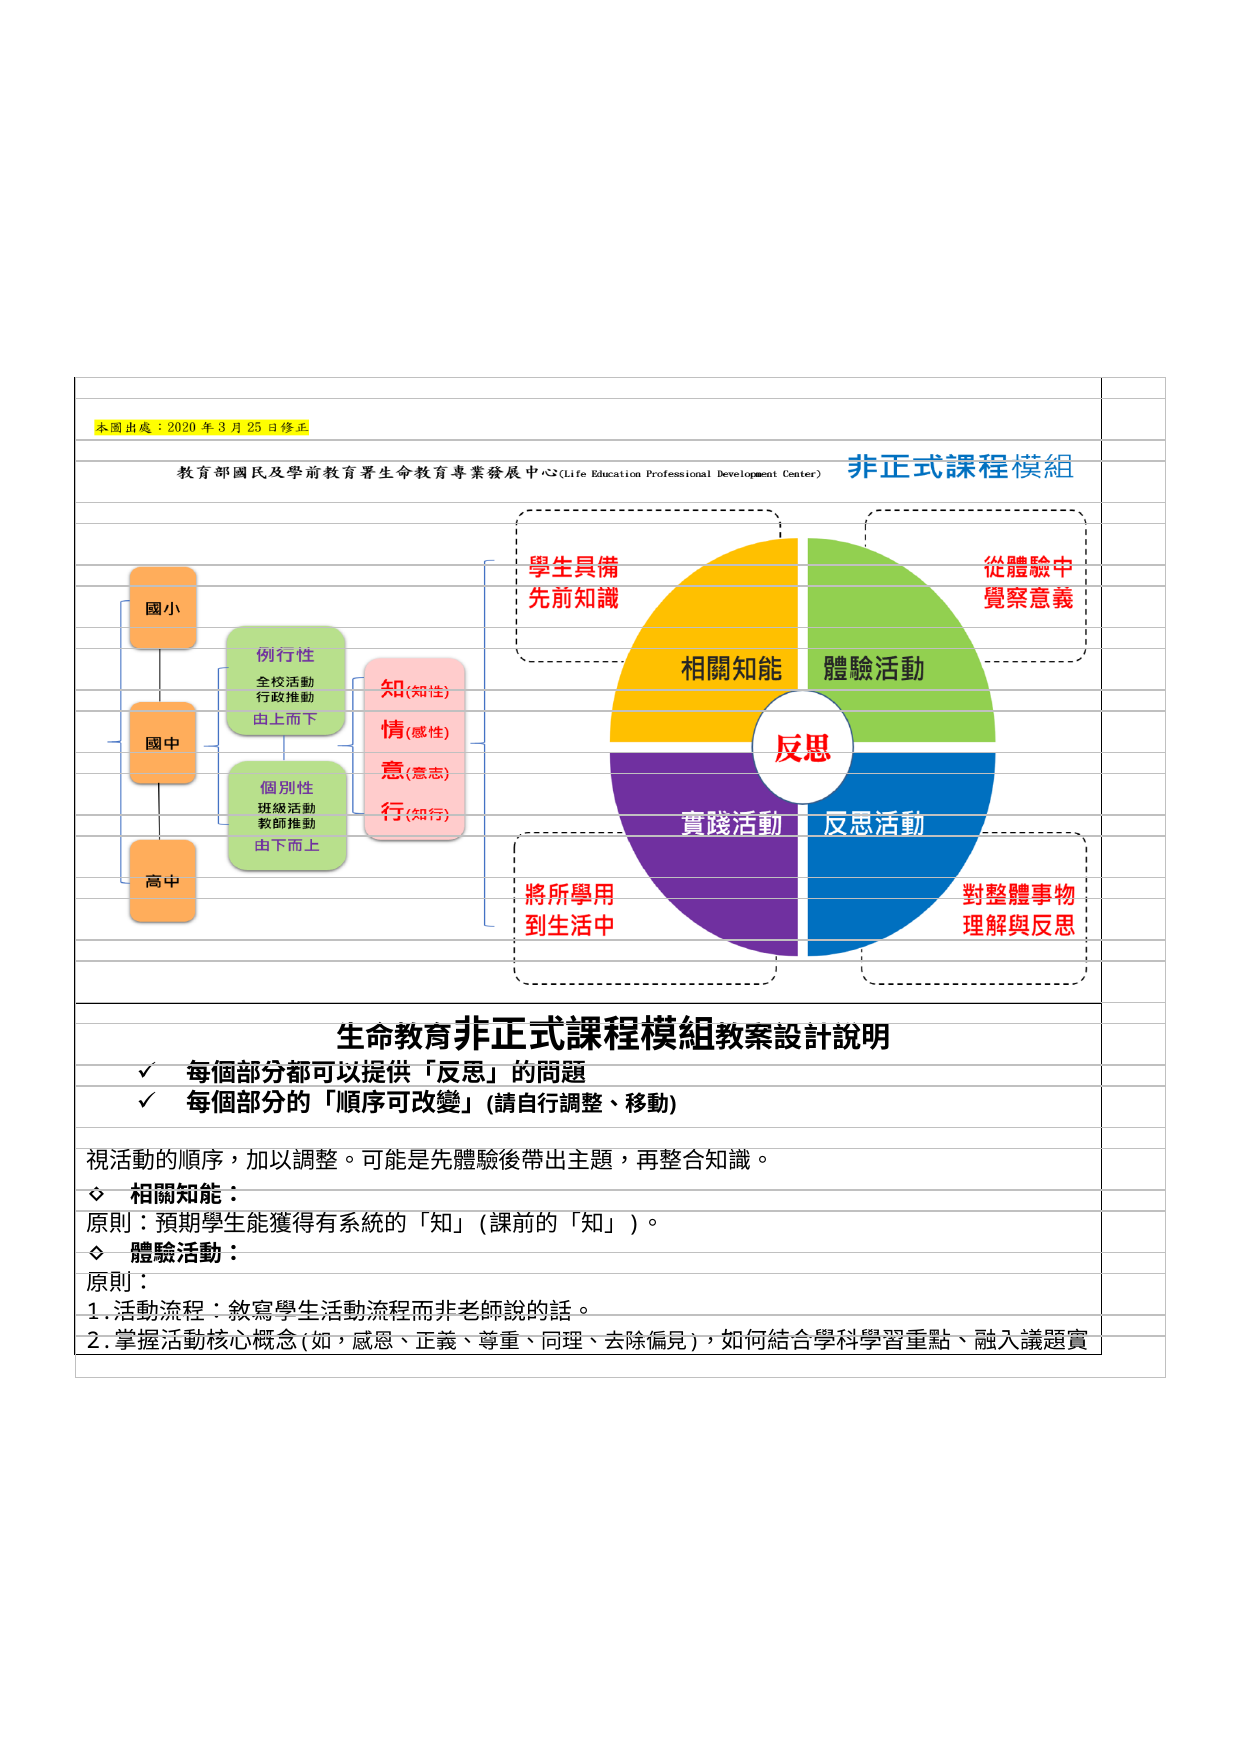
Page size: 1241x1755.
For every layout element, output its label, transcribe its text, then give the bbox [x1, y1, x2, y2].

table_header [76, 378, 1101, 398]
table_cell 生命教育非正式課程模組教案設計說明 每個部分都可以提供「反思」的問題 每個部分的「順序可改變」(請自行調整、移動) 視活動的順序，加以調整。可能是先體驗後帶出主題，再整合知識。 相關知能： 原則：預期學生能獲得有系統的「知」(課前的「知」)。 體驗活動： 原則： 1.活動流程：敘寫學生活動流程而非老師說的話。 2.掌握活動核心概念(如，感恩、正義、尊重、同理、去除偏見)，如何結合學科學習重點、融入議題實質內涵。 3.如何設計能引發學生能設身處地、感同身受。 反思活動： 原則： 1.回顧活動流程。 2.彙整學生如何理解？形塑「再知」系統，更深的理解意涵(如，感恩、正義、尊重、同理、去除偏見)。 3.引導思考(進行思辨、學習紀錄、評量方式)。 實踐活動： 原則： 1.反省後的發願力行：敘寫學生可能的行動，如何在日常生活中實踐知行合一？(如，能做甚麼？刻意不做甚麼？) 2.掌握核心概念，嘗試行動方案、如何事後評估？ 3.引導思考(進行評估、再修正行動方案，再行)。 [76, 1253, 1101, 1273]
table_header [1092, 941, 1101, 960]
table_header [1092, 837, 1101, 877]
table_header [1092, 628, 1101, 648]
table_header [1092, 462, 1101, 502]
table_header [76, 503, 86, 523]
table_header [76, 566, 86, 585]
table_header [1092, 524, 1101, 564]
table_header [76, 899, 86, 939]
picture [86, 441, 1092, 460]
table_header [1092, 649, 1101, 689]
picture [86, 712, 1092, 752]
picture [86, 691, 1092, 710]
picture [86, 816, 1092, 835]
picture [86, 587, 1092, 627]
table_header [76, 837, 86, 877]
picture [86, 899, 1092, 939]
table_cell 生命教育非正式課程模組教案設計說明 每個部分都可以提供「反思」的問題 每個部分的「順序可改變」(請自行調整、移動) 視活動的順序，加以調整。可能是先體驗後帶出主題，再整合知識。 相關知能： 原則：預期學生能獲得有系統的「知」(課前的「知」)。 體驗活動： 原則： 1.活動流程：敘寫學生活動流程而非老師說的話。 2.掌握活動核心概念(如，感恩、正義、尊重、同理、去除偏見)，如何結合學科學習重點、融入議題實質內涵。 3.如何設計能引發學生能設身處地、感同身受。 反思活動： 原則： 1.回顧活動流程。 2.彙整學生如何理解？形塑「再知」系統，更深的理解意涵(如，感恩、正義、尊重、同理、去除偏見)。 3.引導思考(進行思辨、學習紀錄、評量方式)。 實踐活動： 原則： 1.反省後的發願力行：敘寫學生可能的行動，如何在日常生活中實踐知行合一？(如，能做甚麼？刻意不做甚麼？) 2.掌握核心概念，嘗試行動方案、如何事後評估？ 3.引導思考(進行評估、再修正行動方案，再行)。 [76, 1274, 1101, 1314]
picture [86, 837, 1092, 877]
picture [86, 462, 1092, 502]
table_header [76, 774, 86, 814]
table_header [1092, 774, 1101, 814]
table_header [1092, 878, 1101, 898]
table_header [76, 399, 1101, 439]
table_header [76, 587, 86, 627]
table_header [1092, 712, 1101, 752]
table_header [76, 712, 86, 752]
table_cell 生命教育非正式課程模組教案設計說明 每個部分都可以提供「反思」的問題 每個部分的「順序可改變」(請自行調整、移動) 視活動的順序，加以調整。可能是先體驗後帶出主題，再整合知識。 相關知能： 原則：預期學生能獲得有系統的「知」(課前的「知」)。 體驗活動： 原則： 1.活動流程：敘寫學生活動流程而非老師說的話。 2.掌握活動核心概念(如，感恩、正義、尊重、同理、去除偏見)，如何結合學科學習重點、融入議題實質內涵。 3.如何設計能引發學生能設身處地、感同身受。 反思活動： 原則： 1.回顧活動流程。 2.彙整學生如何理解？形塑「再知」系統，更深的理解意涵(如，感恩、正義、尊重、同理、去除偏見)。 3.引導思考(進行思辨、學習紀錄、評量方式)。 實踐活動： 原則： 1.反省後的發願力行：敘寫學生可能的行動，如何在日常生活中實踐知行合一？(如，能做甚麼？刻意不做甚麼？) 2.掌握核心概念，嘗試行動方案、如何事後評估？ 3.引導思考(進行評估、再修正行動方案，再行)。 [76, 1316, 1101, 1335]
table_header [1092, 587, 1101, 627]
table_header [1092, 691, 1101, 710]
table_cell 生命教育非正式課程模組教案設計說明 每個部分都可以提供「反思」的問題 每個部分的「順序可改變」(請自行調整、移動) 視活動的順序，加以調整。可能是先體驗後帶出主題，再整合知識。 相關知能： 原則：預期學生能獲得有系統的「知」(課前的「知」)。 體驗活動： 原則： 1.活動流程：敘寫學生活動流程而非老師說的話。 2.掌握活動核心概念(如，感恩、正義、尊重、同理、去除偏見)，如何結合學科學習重點、融入議題實質內涵。 3.如何設計能引發學生能設身處地、感同身受。 反思活動： 原則： 1.回顧活動流程。 2.彙整學生如何理解？形塑「再知」系統，更深的理解意涵(如，感恩、正義、尊重、同理、去除偏見)。 3.引導思考(進行思辨、學習紀錄、評量方式)。 實踐活動： 原則： 1.反省後的發願力行：敘寫學生可能的行動，如何在日常生活中實踐知行合一？(如，能做甚麼？刻意不做甚麼？) 2.掌握核心概念，嘗試行動方案、如何事後評估？ 3.引導思考(進行評估、再修正行動方案，再行)。 [76, 1066, 1101, 1085]
table_header [1092, 503, 1101, 523]
picture [86, 962, 1092, 991]
picture [86, 941, 1092, 960]
table_header [76, 878, 86, 898]
picture [86, 753, 1092, 773]
table_cell 生命教育非正式課程模組教案設計說明 每個部分都可以提供「反思」的問題 每個部分的「順序可改變」(請自行調整、移動) 視活動的順序，加以調整。可能是先體驗後帶出主題，再整合知識。 相關知能： 原則：預期學生能獲得有系統的「知」(課前的「知」)。 體驗活動： 原則： 1.活動流程：敘寫學生活動流程而非老師說的話。 2.掌握活動核心概念(如，感恩、正義、尊重、同理、去除偏見)，如何結合學科學習重點、融入議題實質內涵。 3.如何設計能引發學生能設身處地、感同身受。 反思活動： 原則： 1.回顧活動流程。 2.彙整學生如何理解？形塑「再知」系統，更深的理解意涵(如，感恩、正義、尊重、同理、去除偏見)。 3.引導思考(進行思辨、學習紀錄、評量方式)。 實踐活動： 原則： 1.反省後的發願力行：敘寫學生可能的行動，如何在日常生活中實踐知行合一？(如，能做甚麼？刻意不做甚麼？) 2.掌握核心概念，嘗試行動方案、如何事後評估？ 3.引導思考(進行評估、再修正行動方案，再行)。 [76, 1337, 1101, 1354]
table_cell 生命教育非正式課程模組教案設計說明 每個部分都可以提供「反思」的問題 每個部分的「順序可改變」(請自行調整、移動) 視活動的順序，加以調整。可能是先體驗後帶出主題，再整合知識。 相關知能： 原則：預期學生能獲得有系統的「知」(課前的「知」)。 體驗活動： 原則： 1.活動流程：敘寫學生活動流程而非老師說的話。 2.掌握活動核心概念(如，感恩、正義、尊重、同理、去除偏見)，如何結合學科學習重點、融入議題實質內涵。 3.如何設計能引發學生能設身處地、感同身受。 反思活動： 原則： 1.回顧活動流程。 2.彙整學生如何理解？形塑「再知」系統，更深的理解意涵(如，感恩、正義、尊重、同理、去除偏見)。 3.引導思考(進行思辨、學習紀錄、評量方式)。 實踐活動： 原則： 1.反省後的發願力行：敘寫學生可能的行動，如何在日常生活中實踐知行合一？(如，能做甚麼？刻意不做甚麼？) 2.掌握核心概念，嘗試行動方案、如何事後評估？ 3.引導思考(進行評估、再修正行動方案，再行)。 [76, 1024, 1101, 1064]
picture [86, 566, 1092, 585]
table_header [76, 753, 86, 773]
table_cell 生命教育非正式課程模組教案設計說明 每個部分都可以提供「反思」的問題 每個部分的「順序可改變」(請自行調整、移動) 視活動的順序，加以調整。可能是先體驗後帶出主題，再整合知識。 相關知能： 原則：預期學生能獲得有系統的「知」(課前的「知」)。 體驗活動： 原則： 1.活動流程：敘寫學生活動流程而非老師說的話。 2.掌握活動核心概念(如，感恩、正義、尊重、同理、去除偏見)，如何結合學科學習重點、融入議題實質內涵。 3.如何設計能引發學生能設身處地、感同身受。 反思活動： 原則： 1.回顧活動流程。 2.彙整學生如何理解？形塑「再知」系統，更深的理解意涵(如，感恩、正義、尊重、同理、去除偏見)。 3.引導思考(進行思辨、學習紀錄、評量方式)。 實踐活動： 原則： 1.反省後的發願力行：敘寫學生可能的行動，如何在日常生活中實踐知行合一？(如，能做甚麼？刻意不做甚麼？) 2.掌握核心概念，嘗試行動方案、如何事後評估？ 3.引導思考(進行評估、再修正行動方案，再行)。 [76, 1212, 1101, 1252]
table_header [76, 441, 86, 460]
table_header [76, 962, 1101, 1002]
table_cell 生命教育非正式課程模組教案設計說明 每個部分都可以提供「反思」的問題 每個部分的「順序可改變」(請自行調整、移動) 視活動的順序，加以調整。可能是先體驗後帶出主題，再整合知識。 相關知能： 原則：預期學生能獲得有系統的「知」(課前的「知」)。 體驗活動： 原則： 1.活動流程：敘寫學生活動流程而非老師說的話。 2.掌握活動核心概念(如，感恩、正義、尊重、同理、去除偏見)，如何結合學科學習重點、融入議題實質內涵。 3.如何設計能引發學生能設身處地、感同身受。 反思活動： 原則： 1.回顧活動流程。 2.彙整學生如何理解？形塑「再知」系統，更深的理解意涵(如，感恩、正義、尊重、同理、去除偏見)。 3.引導思考(進行思辨、學習紀錄、評量方式)。 實踐活動： 原則： 1.反省後的發願力行：敘寫學生可能的行動，如何在日常生活中實踐知行合一？(如，能做甚麼？刻意不做甚麼？) 2.掌握核心概念，嘗試行動方案、如何事後評估？ 3.引導思考(進行評估、再修正行動方案，再行)。 [76, 1191, 1101, 1210]
table_header [76, 649, 86, 689]
table_header [1092, 816, 1101, 835]
table_cell 生命教育非正式課程模組教案設計說明 每個部分都可以提供「反思」的問題 每個部分的「順序可改變」(請自行調整、移動) 視活動的順序，加以調整。可能是先體驗後帶出主題，再整合知識。 相關知能： 原則：預期學生能獲得有系統的「知」(課前的「知」)。 體驗活動： 原則： 1.活動流程：敘寫學生活動流程而非老師說的話。 2.掌握活動核心概念(如，感恩、正義、尊重、同理、去除偏見)，如何結合學科學習重點、融入議題實質內涵。 3.如何設計能引發學生能設身處地、感同身受。 反思活動： 原則： 1.回顧活動流程。 2.彙整學生如何理解？形塑「再知」系統，更深的理解意涵(如，感恩、正義、尊重、同理、去除偏見)。 3.引導思考(進行思辨、學習紀錄、評量方式)。 實踐活動： 原則： 1.反省後的發願力行：敘寫學生可能的行動，如何在日常生活中實踐知行合一？(如，能做甚麼？刻意不做甚麼？) 2.掌握核心概念，嘗試行動方案、如何事後評估？ 3.引導思考(進行評估、再修正行動方案，再行)。 [76, 1149, 1101, 1189]
table_header [1092, 441, 1101, 460]
picture [86, 503, 1092, 523]
table_header [76, 941, 86, 960]
picture [86, 628, 1092, 648]
table_header [76, 462, 86, 502]
picture [86, 411, 1092, 439]
table_header [1092, 753, 1101, 773]
table_header [1092, 899, 1101, 939]
picture [86, 878, 1092, 898]
table_cell 生命教育非正式課程模組教案設計說明 每個部分都可以提供「反思」的問題 每個部分的「順序可改變」(請自行調整、移動) 視活動的順序，加以調整。可能是先體驗後帶出主題，再整合知識。 相關知能： 原則：預期學生能獲得有系統的「知」(課前的「知」)。 體驗活動： 原則： 1.活動流程：敘寫學生活動流程而非老師說的話。 2.掌握活動核心概念(如，感恩、正義、尊重、同理、去除偏見)，如何結合學科學習重點、融入議題實質內涵。 3.如何設計能引發學生能設身處地、感同身受。 反思活動： 原則： 1.回顧活動流程。 2.彙整學生如何理解？形塑「再知」系統，更深的理解意涵(如，感恩、正義、尊重、同理、去除偏見)。 3.引導思考(進行思辨、學習紀錄、評量方式)。 實踐活動： 原則： 1.反省後的發願力行：敘寫學生可能的行動，如何在日常生活中實踐知行合一？(如，能做甚麼？刻意不做甚麼？) 2.掌握核心概念，嘗試行動方案、如何事後評估？ 3.引導思考(進行評估、再修正行動方案，再行)。 [76, 1087, 1101, 1127]
picture [86, 774, 1092, 814]
picture [86, 649, 1092, 689]
table_cell 生命教育非正式課程模組教案設計說明 每個部分都可以提供「反思」的問題 每個部分的「順序可改變」(請自行調整、移動) 視活動的順序，加以調整。可能是先體驗後帶出主題，再整合知識。 相關知能： 原則：預期學生能獲得有系統的「知」(課前的「知」)。 體驗活動： 原則： 1.活動流程：敘寫學生活動流程而非老師說的話。 2.掌握活動核心概念(如，感恩、正義、尊重、同理、去除偏見)，如何結合學科學習重點、融入議題實質內涵。 3.如何設計能引發學生能設身處地、感同身受。 反思活動： 原則： 1.回顧活動流程。 2.彙整學生如何理解？形塑「再知」系統，更深的理解意涵(如，感恩、正義、尊重、同理、去除偏見)。 3.引導思考(進行思辨、學習紀錄、評量方式)。 實踐活動： 原則： 1.反省後的發願力行：敘寫學生可能的行動，如何在日常生活中實踐知行合一？(如，能做甚麼？刻意不做甚麼？) 2.掌握核心概念，嘗試行動方案、如何事後評估？ 3.引導思考(進行評估、再修正行動方案，再行)。 [76, 1128, 1101, 1148]
table_header [76, 524, 86, 564]
table_header [76, 628, 86, 648]
picture [86, 524, 1092, 564]
table_header [1092, 566, 1101, 585]
table_header [76, 816, 86, 835]
table_header [76, 691, 86, 710]
table_cell 生命教育非正式課程模組教案設計說明 每個部分都可以提供「反思」的問題 每個部分的「順序可改變」(請自行調整、移動) 視活動的順序，加以調整。可能是先體驗後帶出主題，再整合知識。 相關知能： 原則：預期學生能獲得有系統的「知」(課前的「知」)。 體驗活動： 原則： 1.活動流程：敘寫學生活動流程而非老師說的話。 2.掌握活動核心概念(如，感恩、正義、尊重、同理、去除偏見)，如何結合學科學習重點、融入議題實質內涵。 3.如何設計能引發學生能設身處地、感同身受。 反思活動： 原則： 1.回顧活動流程。 2.彙整學生如何理解？形塑「再知」系統，更深的理解意涵(如，感恩、正義、尊重、同理、去除偏見)。 3.引導思考(進行思辨、學習紀錄、評量方式)。 實踐活動： 原則： 1.反省後的發願力行：敘寫學生可能的行動，如何在日常生活中實踐知行合一？(如，能做甚麼？刻意不做甚麼？) 2.掌握核心概念，嘗試行動方案、如何事後評估？ 3.引導思考(進行評估、再修正行動方案，再行)。 [76, 1004, 1101, 1023]
